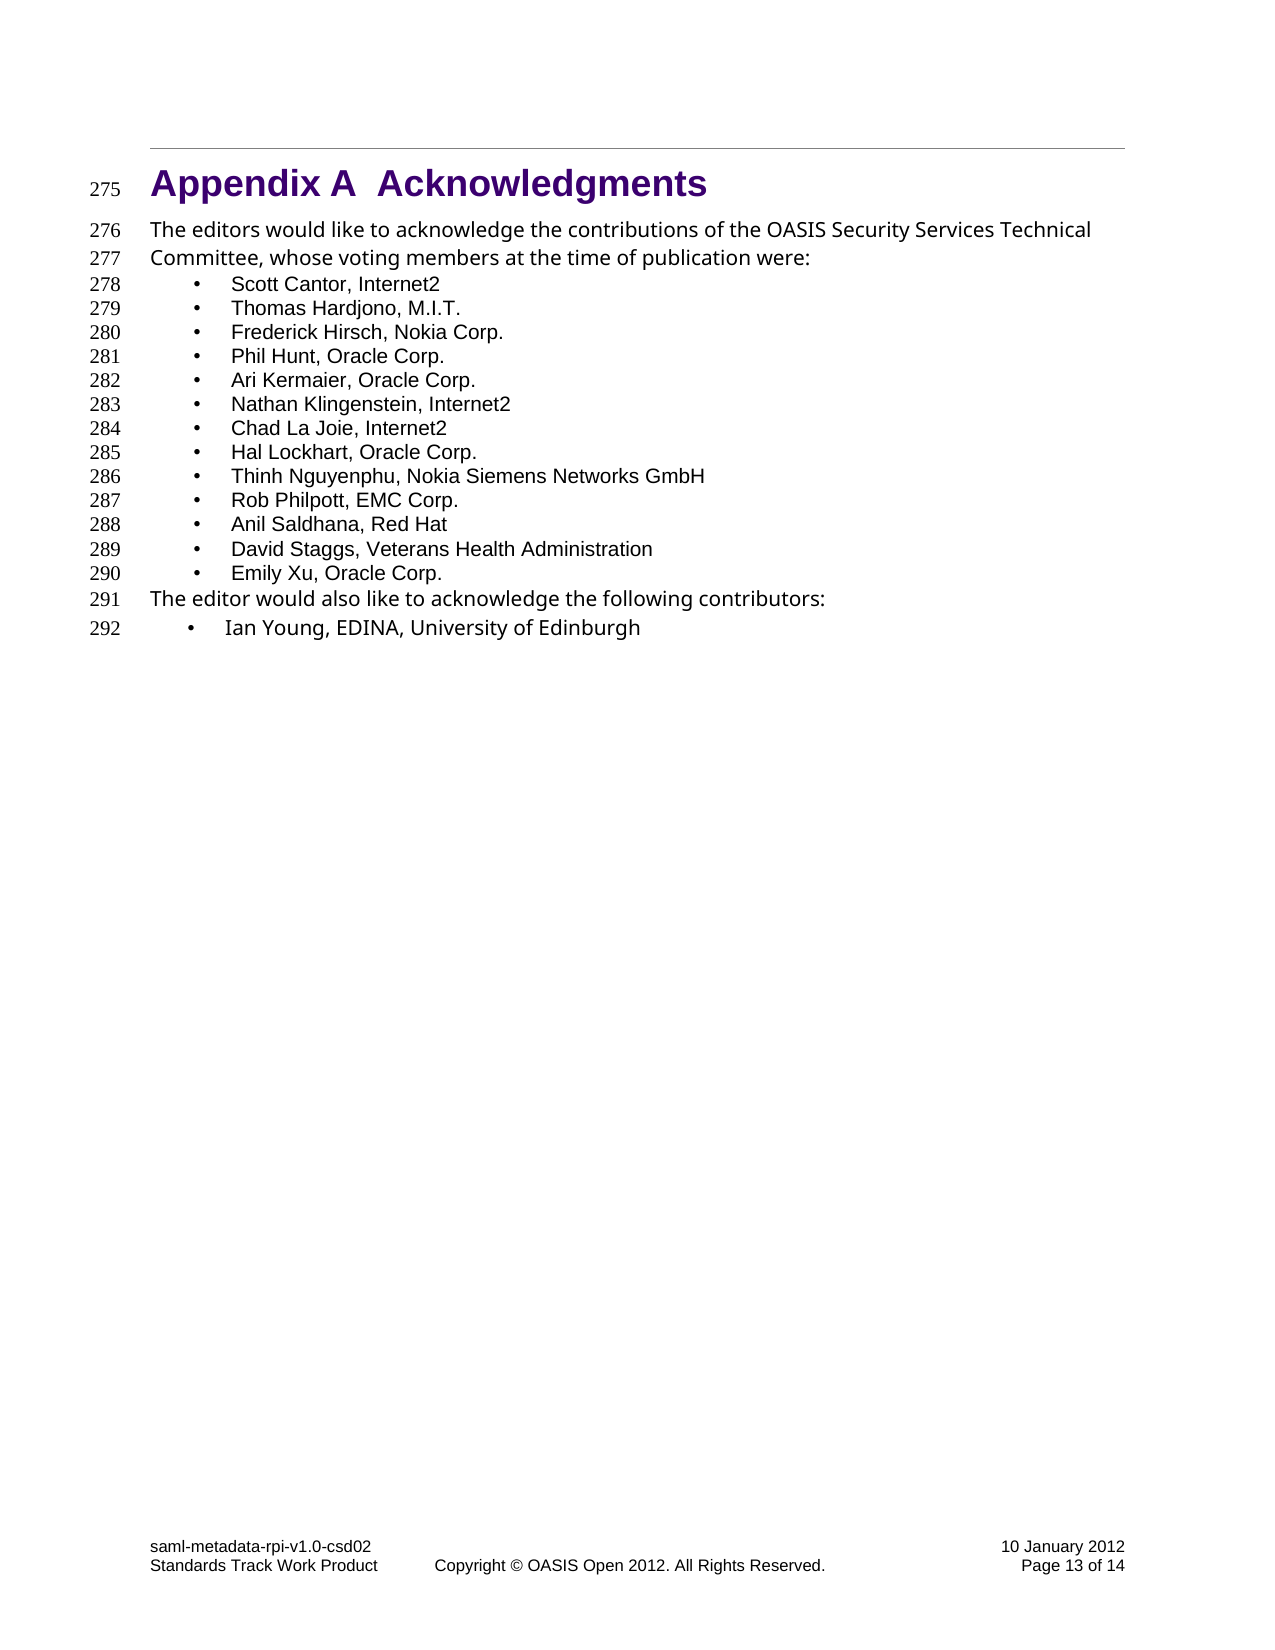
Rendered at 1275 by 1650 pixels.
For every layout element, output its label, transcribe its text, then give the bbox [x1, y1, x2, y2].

list Anil Saldhana, Red Hat [193, 512, 1125, 536]
text The editors would like to acknowledge the contributions of the OASIS Security Services Technical Committee, whose voting members at the time of publication were: [150, 215, 1125, 272]
subtitle Acknowledgments [150, 149, 1125, 204]
list Thomas Hardjono, M.I.T. [193, 296, 1125, 320]
list Chad La Joie, Internet2 [193, 416, 1125, 440]
text The editor would also like to acknowledge the following contributors: [150, 584, 1125, 613]
list Nathan Klingenstein, Internet2 [193, 392, 1125, 416]
list Rob Philpott, EMC Corp. [193, 488, 1125, 512]
list Scott Cantor, Internet2 [193, 272, 1125, 296]
list Ian Young, EDINA, University of Edinburgh [187, 613, 1125, 641]
list Frederick Hirsch, Nokia Corp. [193, 320, 1125, 344]
list David Staggs, Veterans Health Administration [193, 536, 1125, 560]
list Phil Hunt, Oracle Corp. [193, 344, 1125, 368]
list Hal Lockhart, Oracle Corp. [193, 440, 1125, 464]
list Thinh Nguyenphu, Nokia Siemens Networks GmbH [193, 464, 1125, 488]
list Ari Kermaier, Oracle Corp. [193, 368, 1125, 392]
list Emily Xu, Oracle Corp. [193, 560, 1125, 584]
